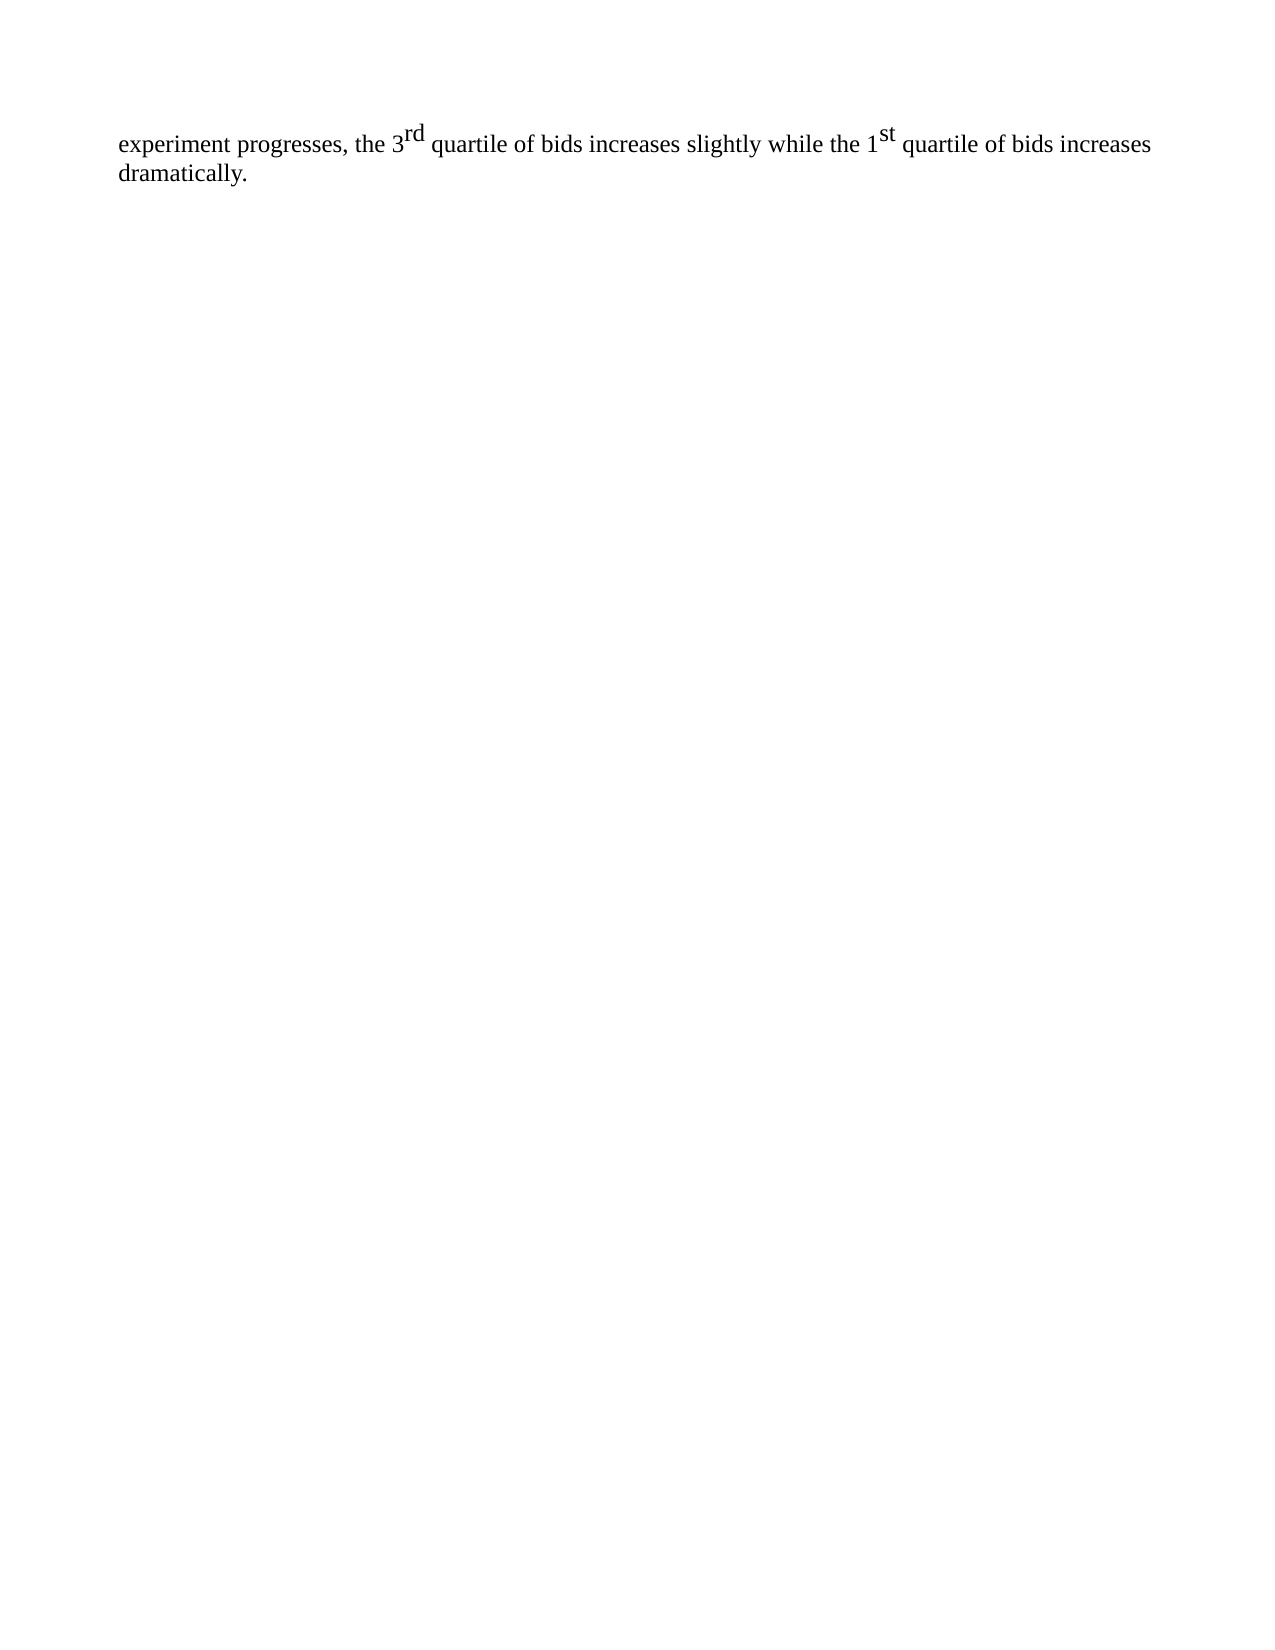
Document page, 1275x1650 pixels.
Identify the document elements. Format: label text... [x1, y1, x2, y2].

text experiment progresses, the 3rd quartile of bids increases slightly while the 1st quartile of bids increases dramatically. [118, 118, 1157, 187]
